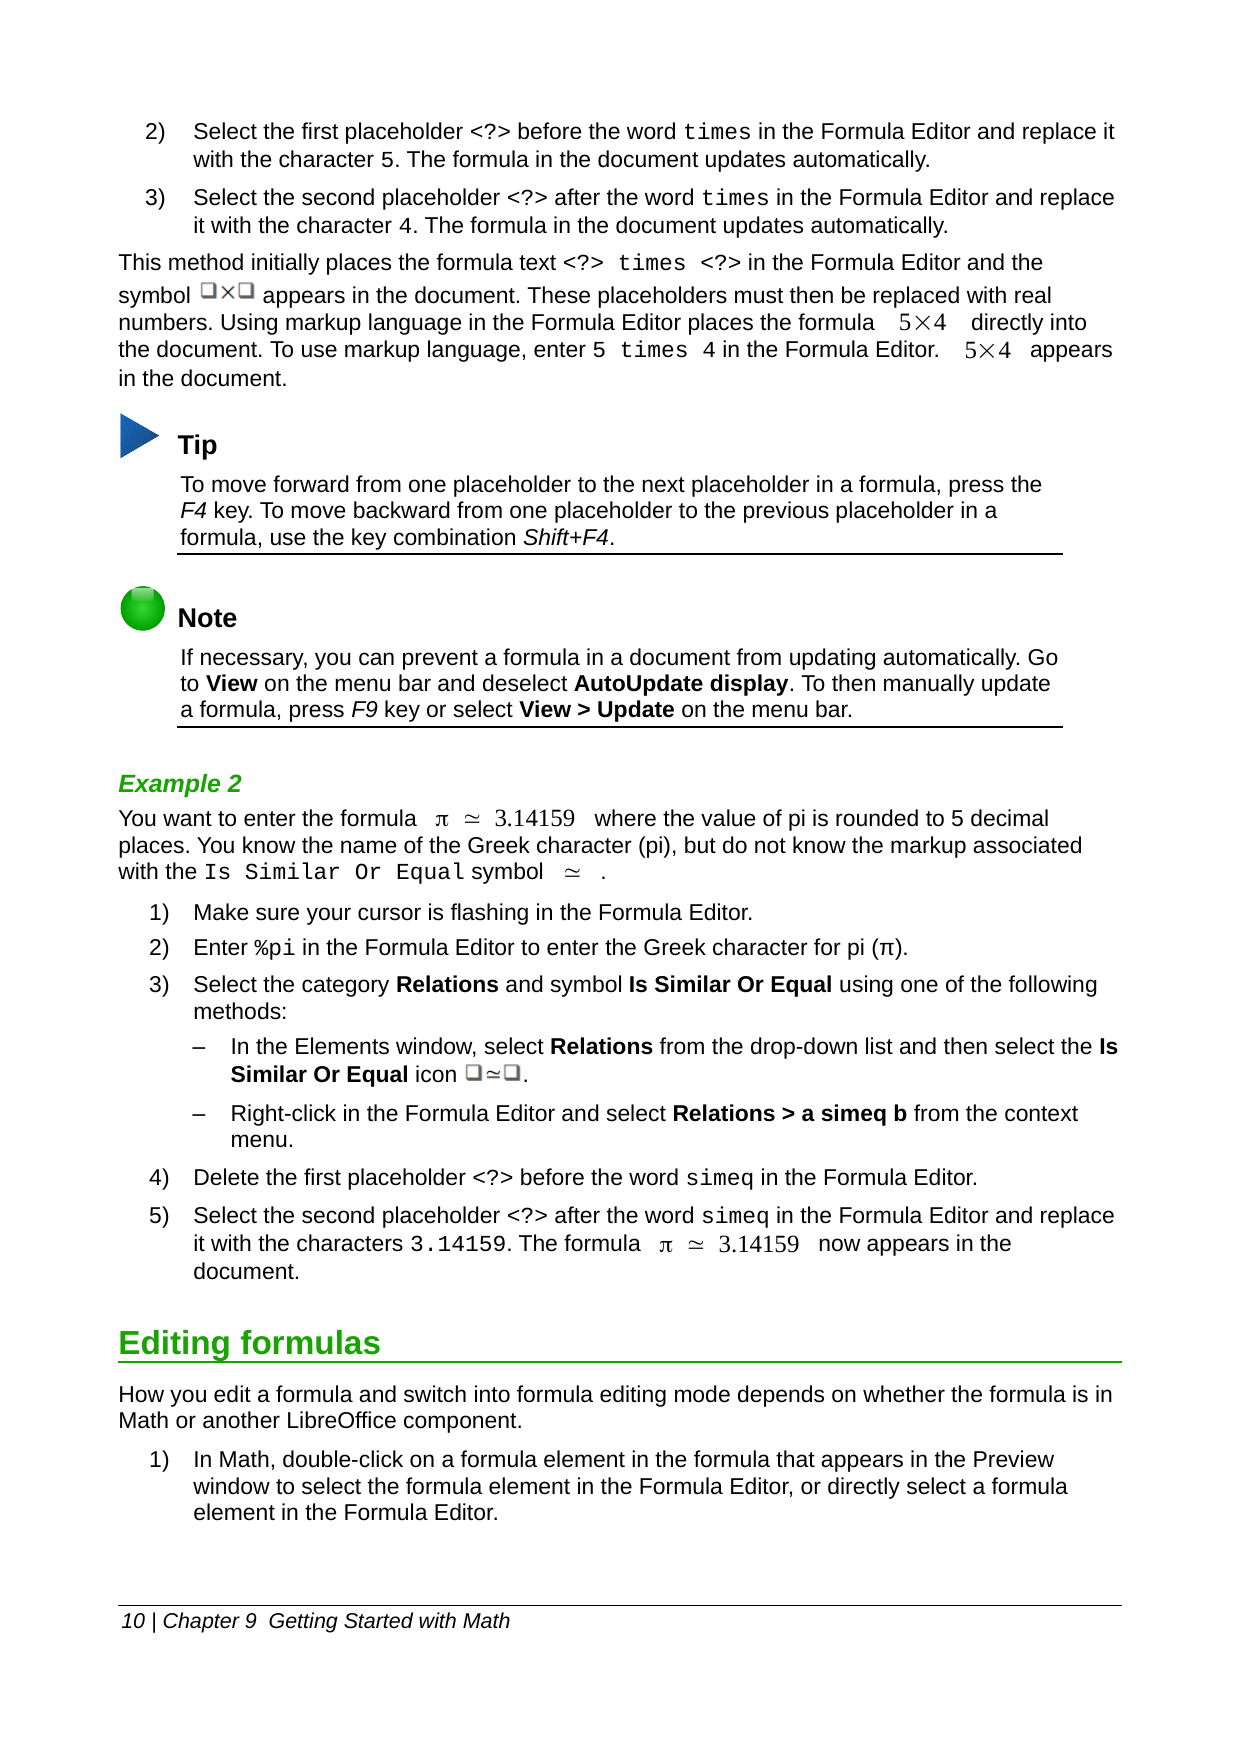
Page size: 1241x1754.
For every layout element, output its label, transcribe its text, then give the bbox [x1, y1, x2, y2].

text If necessary, you can prevent a formula in a document from updating automatically. Go to View on the menu bar and deselect AutoUpdate display. To then manually update a formula, press F9 key or select View > Update on the menu bar. [177, 641, 1063, 726]
subtitle Example 2 [118, 769, 1122, 798]
text How you edit a formula and switch into formula editing mode depends on whether the formula is in Math or another LibreOffice component. [118, 1381, 1122, 1434]
picture [463, 1059, 523, 1083]
picture [197, 277, 257, 304]
list In Math, double-click on a formula element in the formula that appears in the Preview window to select the formula element in the Formula Editor, or directly select a formula element in the Formula Editor. [169, 1446, 1122, 1525]
text You want to enter the formulawhere the value of pi is rounded to 5 decimal places. You know the name of the Greek character (pi), but do not know the markup associated with the Is Similar Or Equal symbol. [118, 804, 1122, 886]
list Delete the first placeholder <?> before the word simeq in the Formula Editor. [169, 1164, 1122, 1193]
subtitle Tip [118, 411, 1122, 460]
list Enter %pi in the Formula Editor to enter the Greek character for pi (π). [169, 934, 1122, 962]
subtitle Editing formulas [118, 1323, 1122, 1361]
list Select the category Relations and symbol Is Similar Or Equal using one of the following methods: [169, 971, 1122, 1024]
text To move forward from one placeholder to the next placeholder in a formula, press the F4 key. To move backward from one placeholder to the previous placeholder in a formula, use the key combination Shift+F4. [177, 468, 1063, 553]
text This method initially places the formula text <?> times <?> in the Formula Editor and the symbol appears in the document. These placeholders must then be replaced with real numbers. Using markup language in the Formula Editor places the formula directly into the document. To use markup language, enter 5 times 4 in the Formula Editor. appears in the document. [118, 249, 1122, 391]
list Make sure your cursor is flashing in the Formula Editor. [169, 899, 1122, 925]
subtitle Note [118, 584, 1122, 633]
list Select the second placeholder <?> after the word times in the Formula Editor and replace it with the character 4. The formula in the document updates automatically. [165, 184, 1122, 240]
list Select the first placeholder <?> before the word times in the Formula Editor and replace it with the character 5. The formula in the document updates automatically. [165, 118, 1122, 175]
list Right-click in the Formula Editor and select Relations > a simeq b from the context menu. [192, 1100, 1122, 1152]
list In the Elements window, select Relations from the drop-down list and then select the Is Similar Or Equal icon . [192, 1033, 1122, 1088]
list Select the second placeholder <?> after the word simeq in the Formula Editor and replace it with the characters 3.14159. The formulanow appears in the document. [169, 1202, 1122, 1284]
